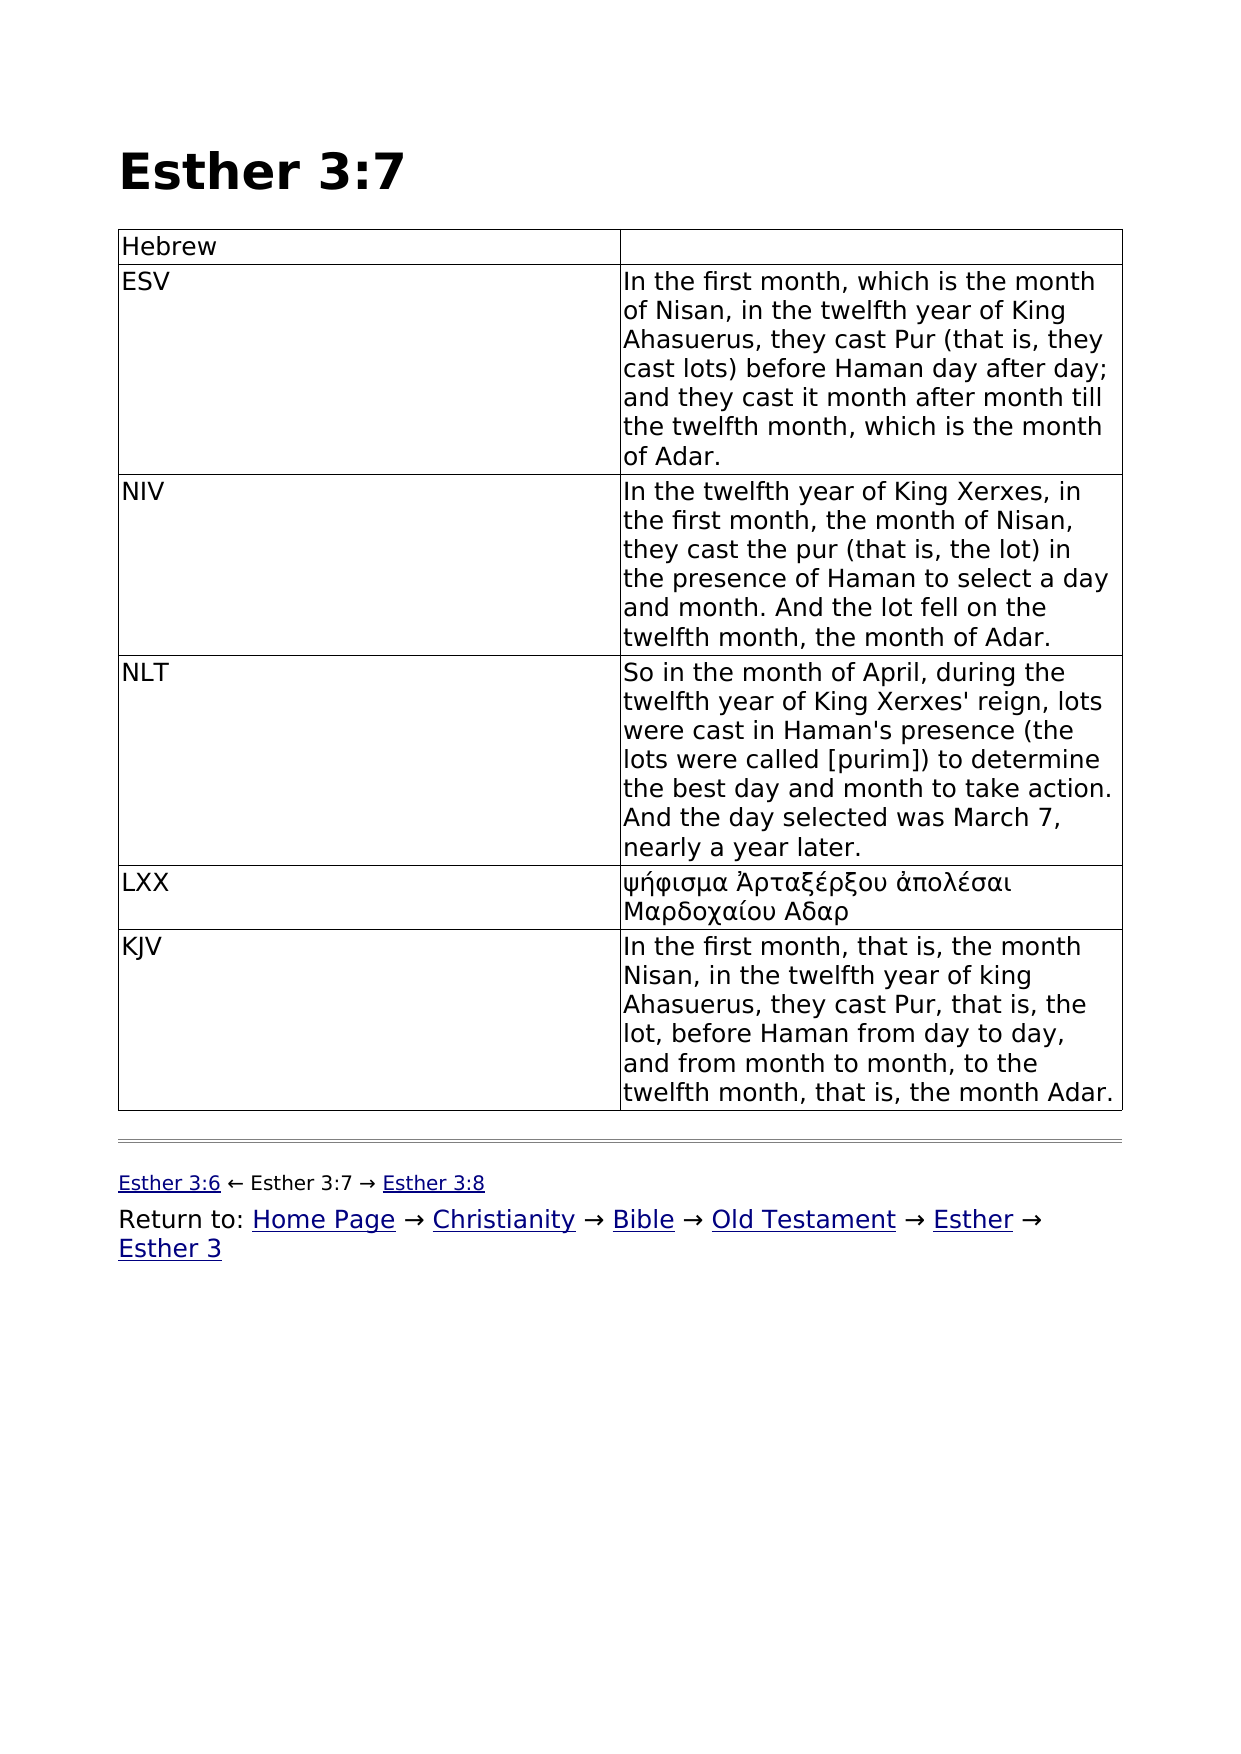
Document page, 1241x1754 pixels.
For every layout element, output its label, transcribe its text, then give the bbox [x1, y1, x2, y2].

table_header Hebrew [119, 230, 620, 264]
table_cell In the first month, that is, the month Nisan, in the twelfth year of king Ahasuerus, they cast Pur, that is, the lot, before Haman from day to day, and from month to month, to the twelfth month, that is, the month Adar. [621, 930, 1122, 1110]
table_cell KJV [119, 930, 620, 1110]
text Return to: Home Page → Christianity → Bible → Old Testament → Esther → Esther 3 [118, 1205, 1122, 1264]
subtitle Esther 3:7 [118, 143, 1122, 201]
table_cell In the first month, which is the month of Nisan, in the twelfth year of King Ahasuerus, they cast Pur (that is, they cast lots) before Haman day after day; and they cast it month after month till the twelfth month, which is the month of Adar. [621, 265, 1122, 474]
table_cell ESV [119, 265, 620, 474]
table_cell LXX [119, 866, 620, 929]
table_cell NIV [119, 475, 620, 655]
table_cell NLT [119, 656, 620, 865]
table_cell In the twelfth year of King Xerxes, in the first month, the month of Nisan, they cast the pur (that is, the lot) in the presence of Haman to select a day and month. And the lot fell on the twelfth month, the month of Adar. [621, 475, 1122, 655]
table_header [621, 230, 1122, 264]
table_cell ψήφισμα Ἀρταξέρξου ἀπολέσαι Μαρδοχαίου Αδαρ [621, 866, 1122, 929]
table_cell So in the month of April, during the twelfth year of King Xerxes' reign, lots were cast in Haman's presence (the lots were called [purim]) to determine the best day and month to take action. And the day selected was March 7, nearly a year later. [621, 656, 1122, 865]
text Esther 3:6 ← Esther 3:7 → Esther 3:8 [118, 1171, 1122, 1205]
